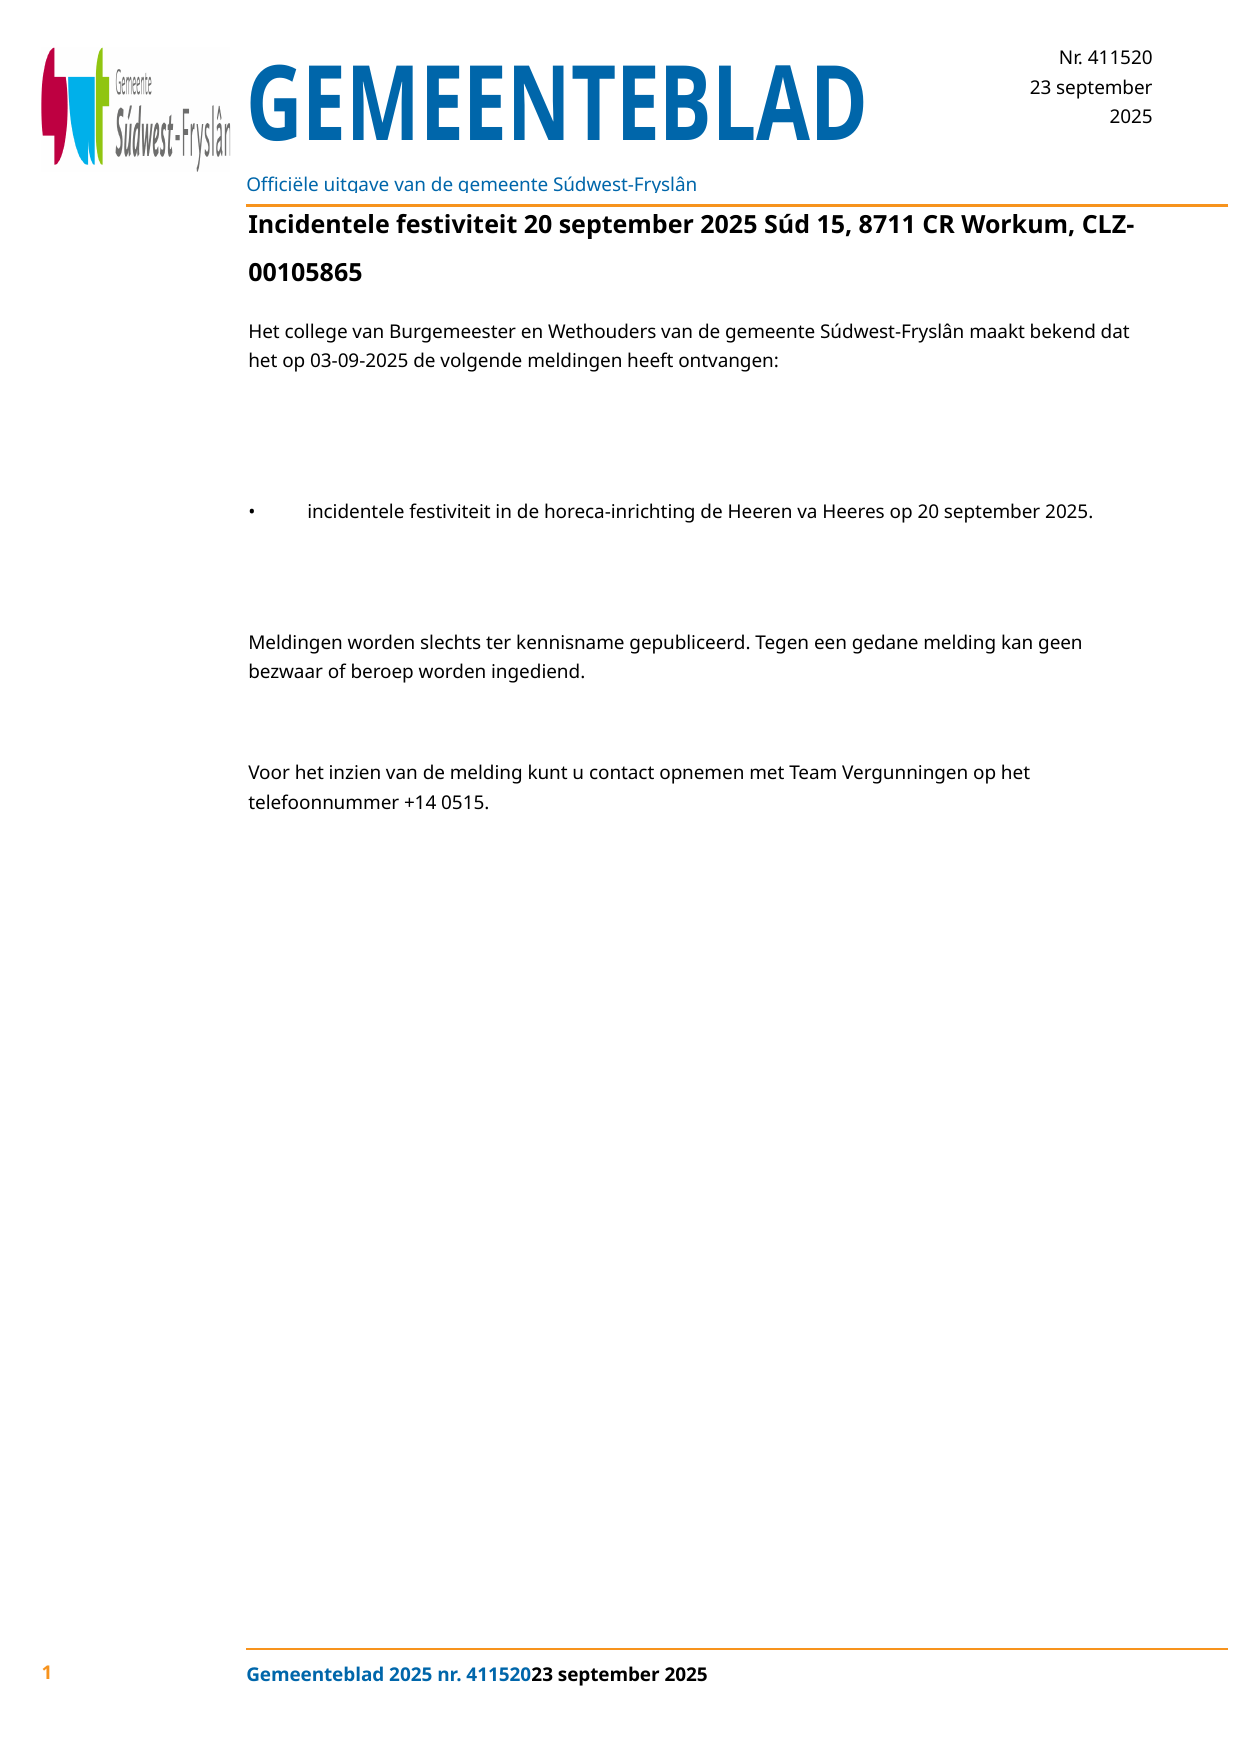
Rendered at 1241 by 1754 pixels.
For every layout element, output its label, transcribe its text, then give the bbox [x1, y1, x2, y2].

text Voor het inzien van de melding kunt u contact opnemen met Team Vergunningen op het telefoonnummer +14 0515. [248, 759, 1152, 815]
list incidentele festiviteit in de horeca-inrichting de Heeren va Heeres op 20 september 2025. [248, 499, 1152, 524]
picture [41, 47, 231, 172]
text Meldingen worden slechts ter kennisname gepubliceerd. Tegen een gedane melding kan geen bezwaar of beroep worden ingediend. [248, 629, 1152, 684]
text Het college van Burgemeester en Wethouders van de gemeente Súdwest-Fryslân maakt bekend dat het op 03-09-2025 de volgende meldingen heeft ontvangen: [248, 318, 1152, 373]
text Incidentele festiviteit 20 september 2025 Súd 15, 8711 CR Workum, CLZ-00105865 [248, 207, 1152, 288]
